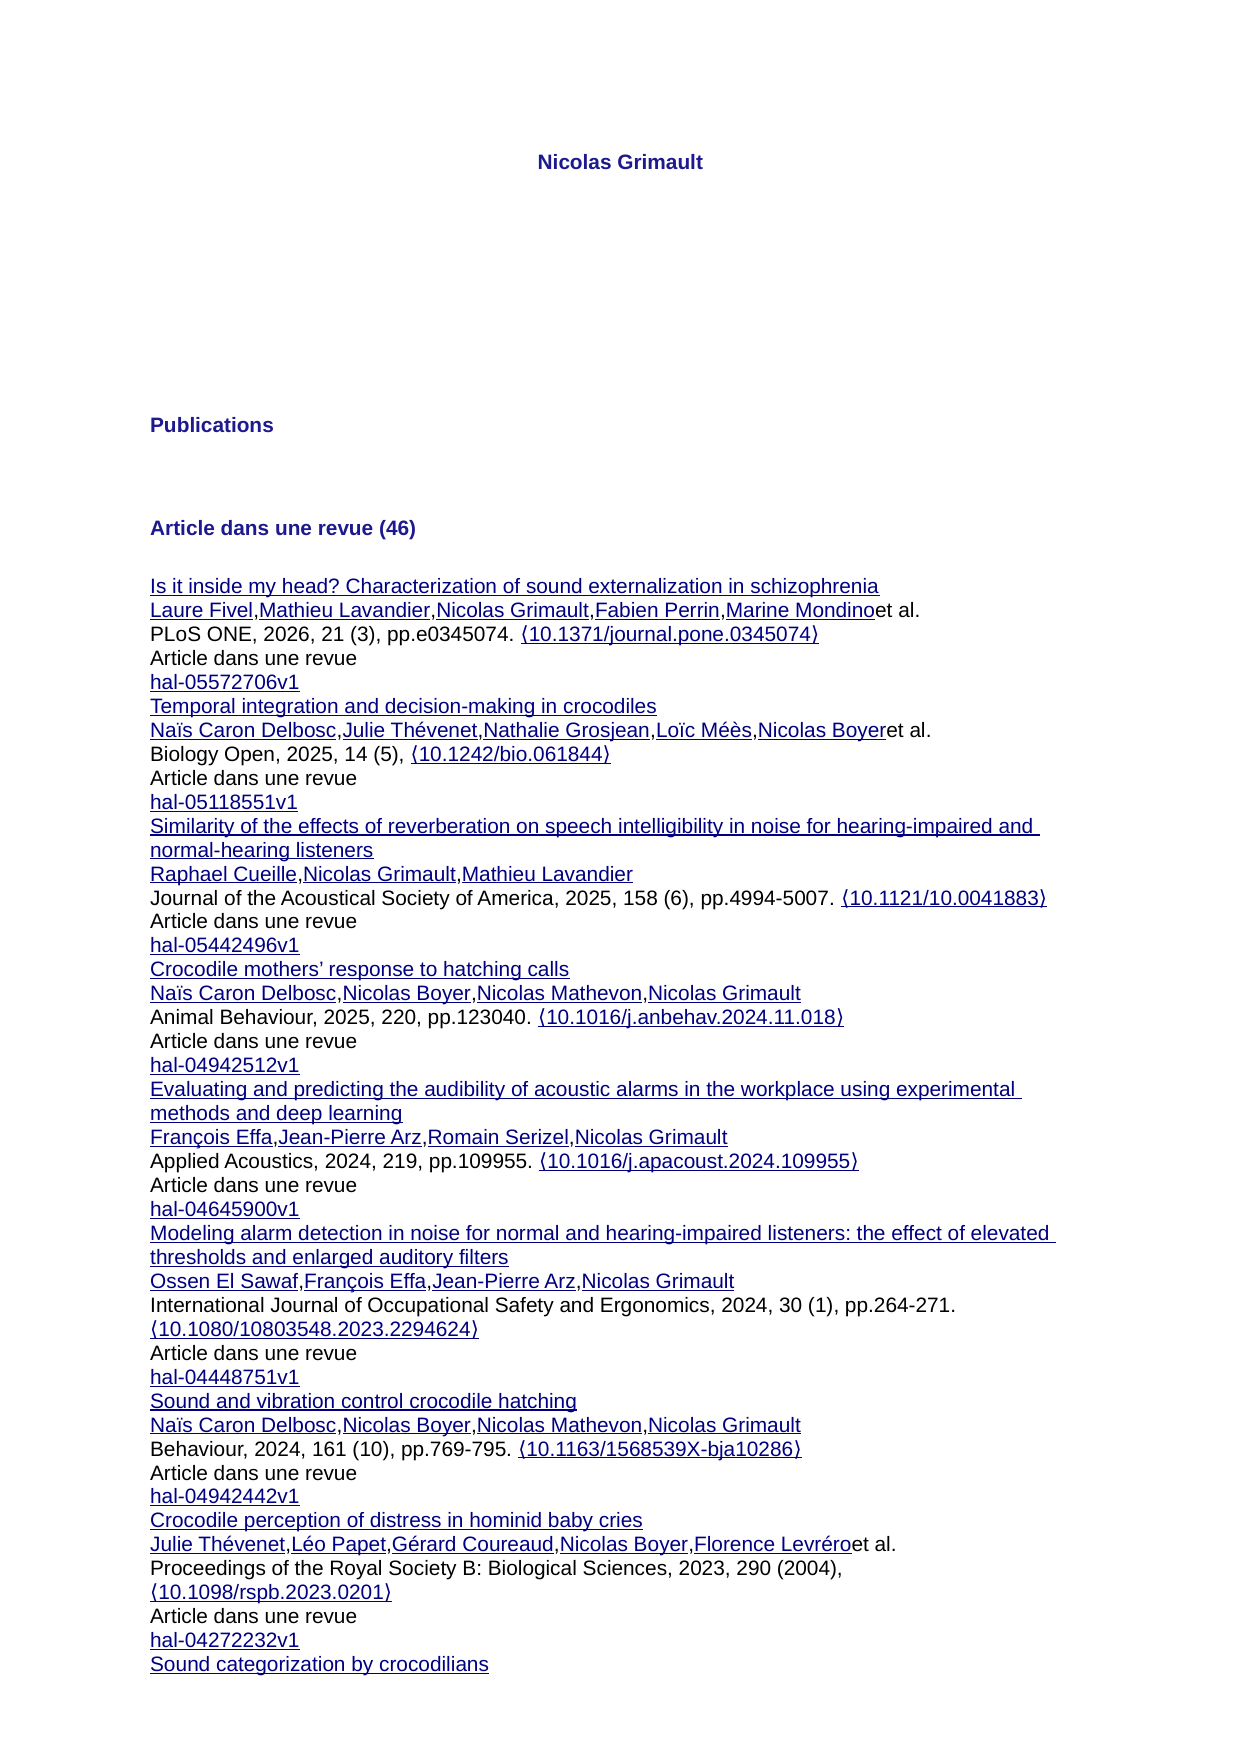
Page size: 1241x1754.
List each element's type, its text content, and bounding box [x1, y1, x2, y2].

table_cell Similarity of the effects of reverberation on speech intelligibility in noise for hearing-impaired and normal-hearing listeners Raphael Cueille,Nicolas Grimault,Mathieu Lavandier Journal of the Acoustical Society of America, 2025, 158 (6), pp.4994-5007. ⟨10.1121/10.0041883⟩ Article dans une revue hal-05442496v1 [150, 814, 1090, 957]
table_header Is it inside my head? Characterization of sound externalization in schizophrenia Laure Fivel,Mathieu Lavandier,Nicolas Grimault,Fabien Perrin,Marine Mondinoet al. PLoS ONE, 2026, 21 (3), pp.e0345074. ⟨10.1371/journal.pone.0345074⟩ Article dans une revue hal-05572706v1 [150, 574, 1090, 694]
table_cell Sound and vibration control crocodile hatching Naïs Caron Delbosc,Nicolas Boyer,Nicolas Mathevon,Nicolas Grimault Behaviour, 2024, 161 (10), pp.769-795. ⟨10.1163/1568539X-bja10286⟩ Article dans une revue hal-04942442v1 [150, 1389, 1090, 1508]
subtitle Article dans une revue (46) [150, 516, 1090, 539]
table_cell Crocodile perception of distress in hominid baby cries Julie Thévenet,Léo Papet,Gérard Coureaud,Nicolas Boyer,Florence Levréroet al. Proceedings of the Royal Society B: Biological Sciences, 2023, 290 (2004), ⟨10.1098/rspb.2023.0201⟩ Article dans une revue hal-04272232v1 [150, 1508, 1090, 1652]
table_cell Sound categorization by crocodilians [150, 1652, 1090, 1676]
table_cell Temporal integration and decision-making in crocodiles Naïs Caron Delbosc,Julie Thévenet,Nathalie Grosjean,Loïc Méès,Nicolas Boyeret al. Biology Open, 2025, 14 (5), ⟨10.1242/bio.061844⟩ Article dans une revue hal-05118551v1 [150, 694, 1090, 813]
subtitle Publications [150, 412, 1090, 436]
subtitle Nicolas Grimault [150, 150, 1090, 174]
table_cell Evaluating and predicting the audibility of acoustic alarms in the workplace using experimental methods and deep learning François Effa,Jean-Pierre Arz,Romain Serizel,Nicolas Grimault Applied Acoustics, 2024, 219, pp.109955. ⟨10.1016/j.apacoust.2024.109955⟩ Article dans une revue hal-04645900v1 [150, 1077, 1090, 1221]
table_cell Crocodile mothers’ response to hatching calls Naïs Caron Delbosc,Nicolas Boyer,Nicolas Mathevon,Nicolas Grimault Animal Behaviour, 2025, 220, pp.123040. ⟨10.1016/j.anbehav.2024.11.018⟩ Article dans une revue hal-04942512v1 [150, 957, 1090, 1077]
table_cell Modeling alarm detection in noise for normal and hearing-impaired listeners: the effect of elevated thresholds and enlarged auditory filters Ossen El Sawaf,François Effa,Jean-Pierre Arz,Nicolas Grimault International Journal of Occupational Safety and Ergonomics, 2024, 30 (1), pp.264-271. ⟨10.1080/10803548.2023.2294624⟩ Article dans une revue hal-04448751v1 [150, 1221, 1090, 1388]
